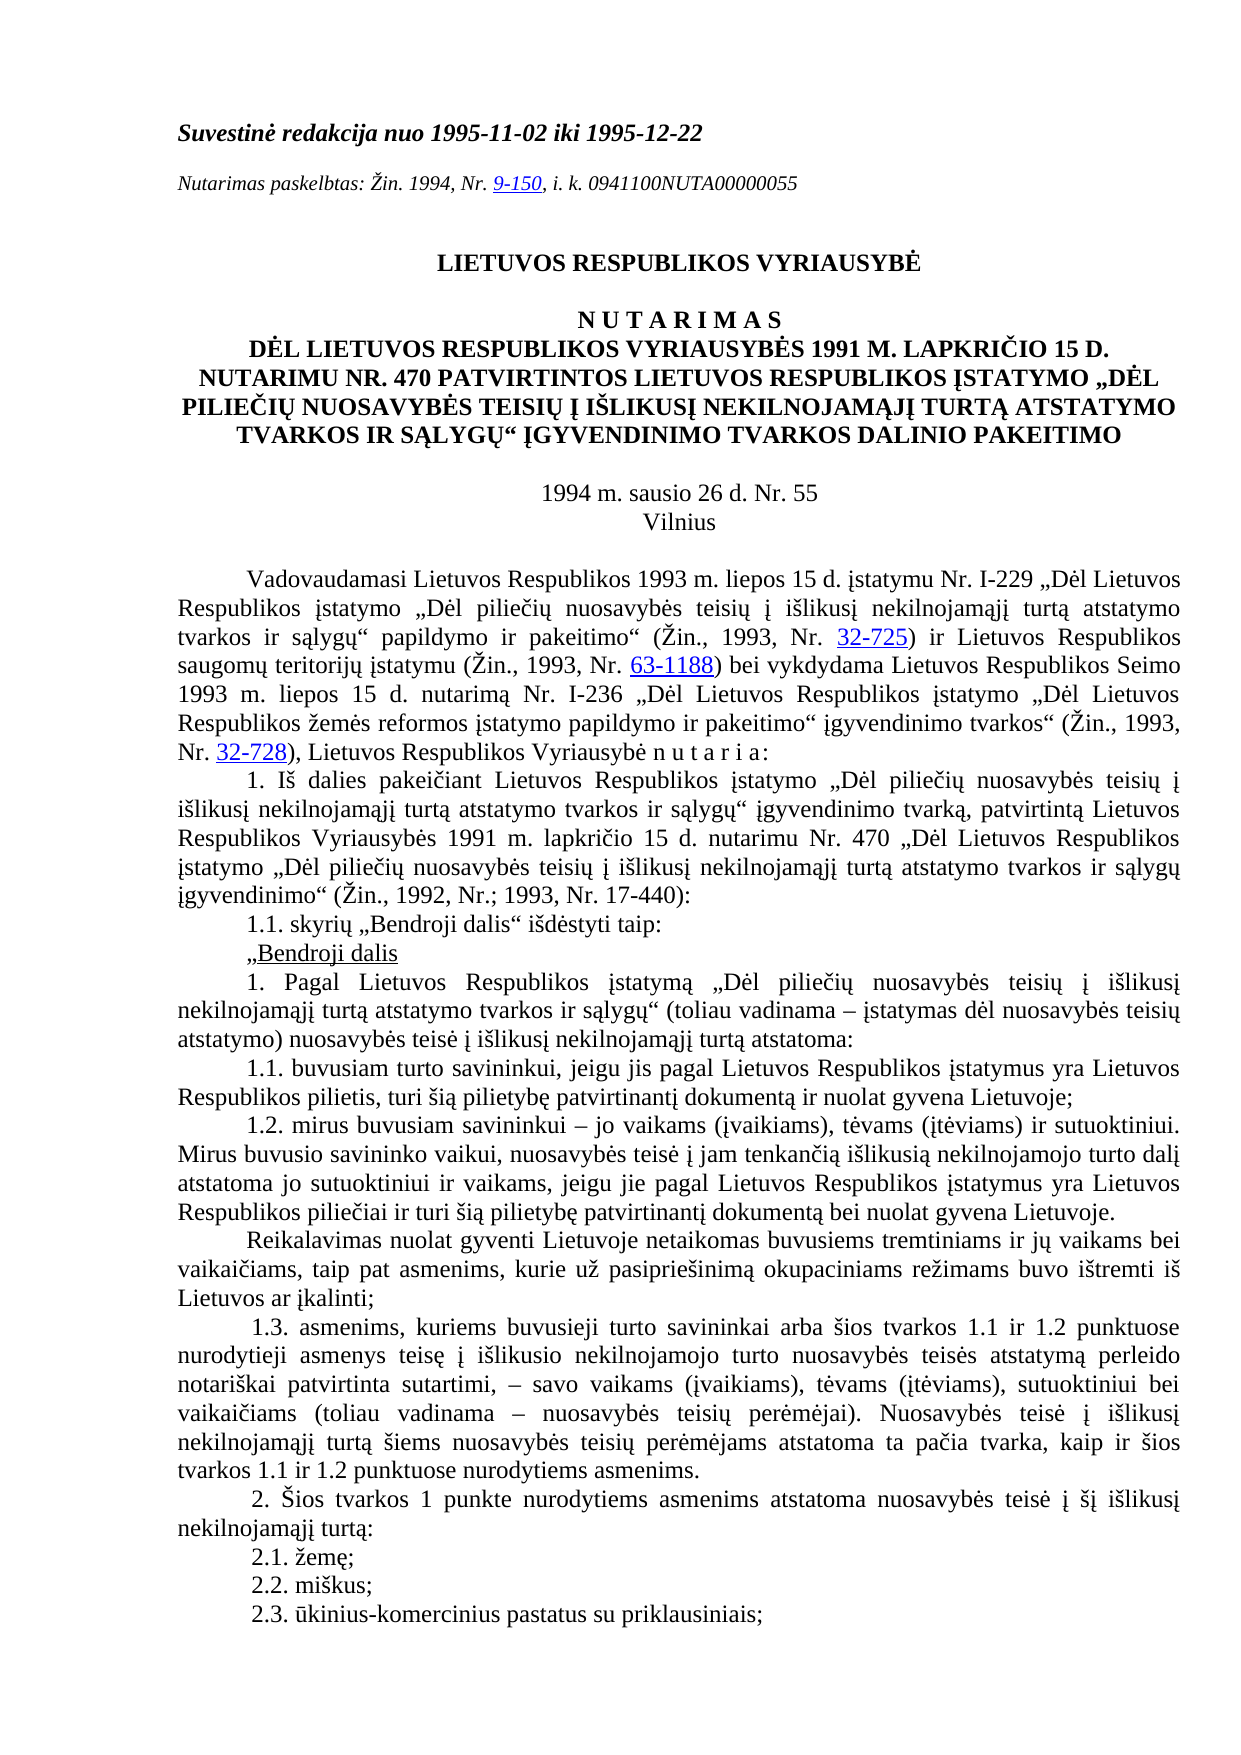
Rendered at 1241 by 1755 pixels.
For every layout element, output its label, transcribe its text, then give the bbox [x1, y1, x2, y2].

text Nutarimas paskelbtas: Žin. 1994, Nr. 9-150, i. k. 0941100NUTA00000055 [177, 171, 1181, 195]
text Vadovaudamasi Lietuvos Respublikos 1993 m. liepos 15 d. įstatymu Nr. I-229 „Dėl Lietuvos Respublikos įstatymo „Dėl piliečių nuosavybės teisių į išlikusį nekilnojamąjį turtą atstatymo tvarkos ir sąlygų“ papildymo ir pakeitimo“ (Žin., 1993, Nr. 32-725) ir Lietuvos Respublikos saugomų teritorijų įstatymu (Žin., 1993, Nr. 63-1188) bei vykdydama Lietuvos Respublikos Seimo 1993 m. liepos 15 d. nutarimą Nr. I-236 „Dėl Lietuvos Respublikos įstatymo „Dėl Lietuvos Respublikos žemės reformos įstatymo papildymo ir pakeitimo“ įgyvendinimo tvarkos“ (Žin., 1993, Nr. 32-728), Lietuvos Respublikos Vyriausybė nutaria: [177, 564, 1181, 765]
text 1.1. buvusiam turto savininkui, jeigu jis pagal Lietuvos Respublikos įstatymus yra Lietuvos Respublikos pilietis, turi šią pilietybę patvirtinantį dokumentą ir nuolat gyvena Lietuvoje; [177, 1053, 1181, 1110]
text 2.1. žemę; [177, 1542, 1181, 1570]
text 2.3. ūkinius-komercinius pastatus su priklausiniais; [177, 1599, 1181, 1628]
text Suvestinė redakcija nuo 1995-11-02 iki 1995-12-22 [177, 118, 1181, 147]
text Reikalavimas nuolat gyventi Lietuvoje netaikomas buvusiems tremtiniams ir jų vaikams bei vaikaičiams, taip pat asmenims, kurie už pasipriešinimą okupaciniams režimams buvo ištremti iš Lietuvos ar įkalinti; [177, 1225, 1181, 1312]
text 1.2. mirus buvusiam savininkui – jo vaikams (įvaikiams), tėvams (įtėviams) ir sutuoktiniui. Mirus buvusio savininko vaikui, nuosavybės teisė į jam tenkančią išlikusią nekilnojamojo turto dalį atstatoma jo sutuoktiniui ir vaikams, jeigu jie pagal Lietuvos Respublikos įstatymus yra Lietuvos Respublikos piliečiai ir turi šią pilietybę patvirtinantį dokumentą bei nuolat gyvena Lietuvoje. [177, 1110, 1181, 1225]
text Vilnius [177, 507, 1181, 535]
text 1994 m. sausio 26 d. Nr. 55 [177, 478, 1181, 507]
text 1.1. skyrių „Bendroji dalis“ išdėstyti taip: [177, 909, 1181, 938]
text N U T A R I M A S [177, 305, 1181, 334]
text LIETUVOS RESPUBLIKOS VYRIAUSYBĖ [177, 248, 1181, 277]
text DĖL LIETUVOS RESPUBLIKOS VYRIAUSYBĖS 1991 M. LAPKRIČIO 15 D. NUTARIMU NR. 470 PATVIRTINTOS LIETUVOS RESPUBLIKOS ĮSTATYMO „DĖL PILIEČIŲ NUOSAVYBĖS TEISIŲ Į IŠLIKUSĮ NEKILNOJAMĄJĮ TURTĄ ATSTATYMO TVARKOS IR SĄLYGŲ“ ĮGYVENDINIMO TVARKOS DALINIO PAKEITIMO [177, 334, 1181, 449]
text 1.3. asmenims, kuriems buvusieji turto savininkai arba šios tvarkos 1.1 ir 1.2 punktuose nurodytieji asmenys teisę į išlikusio nekilnojamojo turto nuosavybės teisės atstatymą perleido notariškai patvirtinta sutartimi, – savo vaikams (įvaikiams), tėvams (įtėviams), sutuoktiniui bei vaikaičiams (toliau vadinama – nuosavybės teisių perėmėjai). Nuosavybės teisė į išlikusį nekilnojamąjį turtą šiems nuosavybės teisių perėmėjams atstatoma ta pačia tvarka, kaip ir šios tvarkos 1.1 ir 1.2 punktuose nurodytiems asmenims. [177, 1312, 1181, 1484]
text 2.2. miškus; [177, 1570, 1181, 1599]
text „Bendroji dalis [177, 938, 1181, 967]
text 1. Iš dalies pakeičiant Lietuvos Respublikos įstatymo „Dėl piliečių nuosavybės teisių į išlikusį nekilnojamąjį turtą atstatymo tvarkos ir sąlygų“ įgyvendinimo tvarką, patvirtintą Lietuvos Respublikos Vyriausybės 1991 m. lapkričio 15 d. nutarimu Nr. 470 „Dėl Lietuvos Respublikos įstatymo „Dėl piliečių nuosavybės teisių į išlikusį nekilnojamąjį turtą atstatymo tvarkos ir sąlygų įgyvendinimo“ (Žin., 1992, Nr.; 1993, Nr. 17-440): [177, 765, 1181, 909]
text 1. Pagal Lietuvos Respublikos įstatymą „Dėl piliečių nuosavybės teisių į išlikusį nekilnojamąjį turtą atstatymo tvarkos ir sąlygų“ (toliau vadinama – įstatymas dėl nuosavybės teisių atstatymo) nuosavybės teisė į išlikusį nekilnojamąjį turtą atstatoma: [177, 967, 1181, 1053]
text 2. Šios tvarkos 1 punkte nurodytiems asmenims atstatoma nuosavybės teisė į šį išlikusį nekilnojamąjį turtą: [177, 1484, 1181, 1542]
